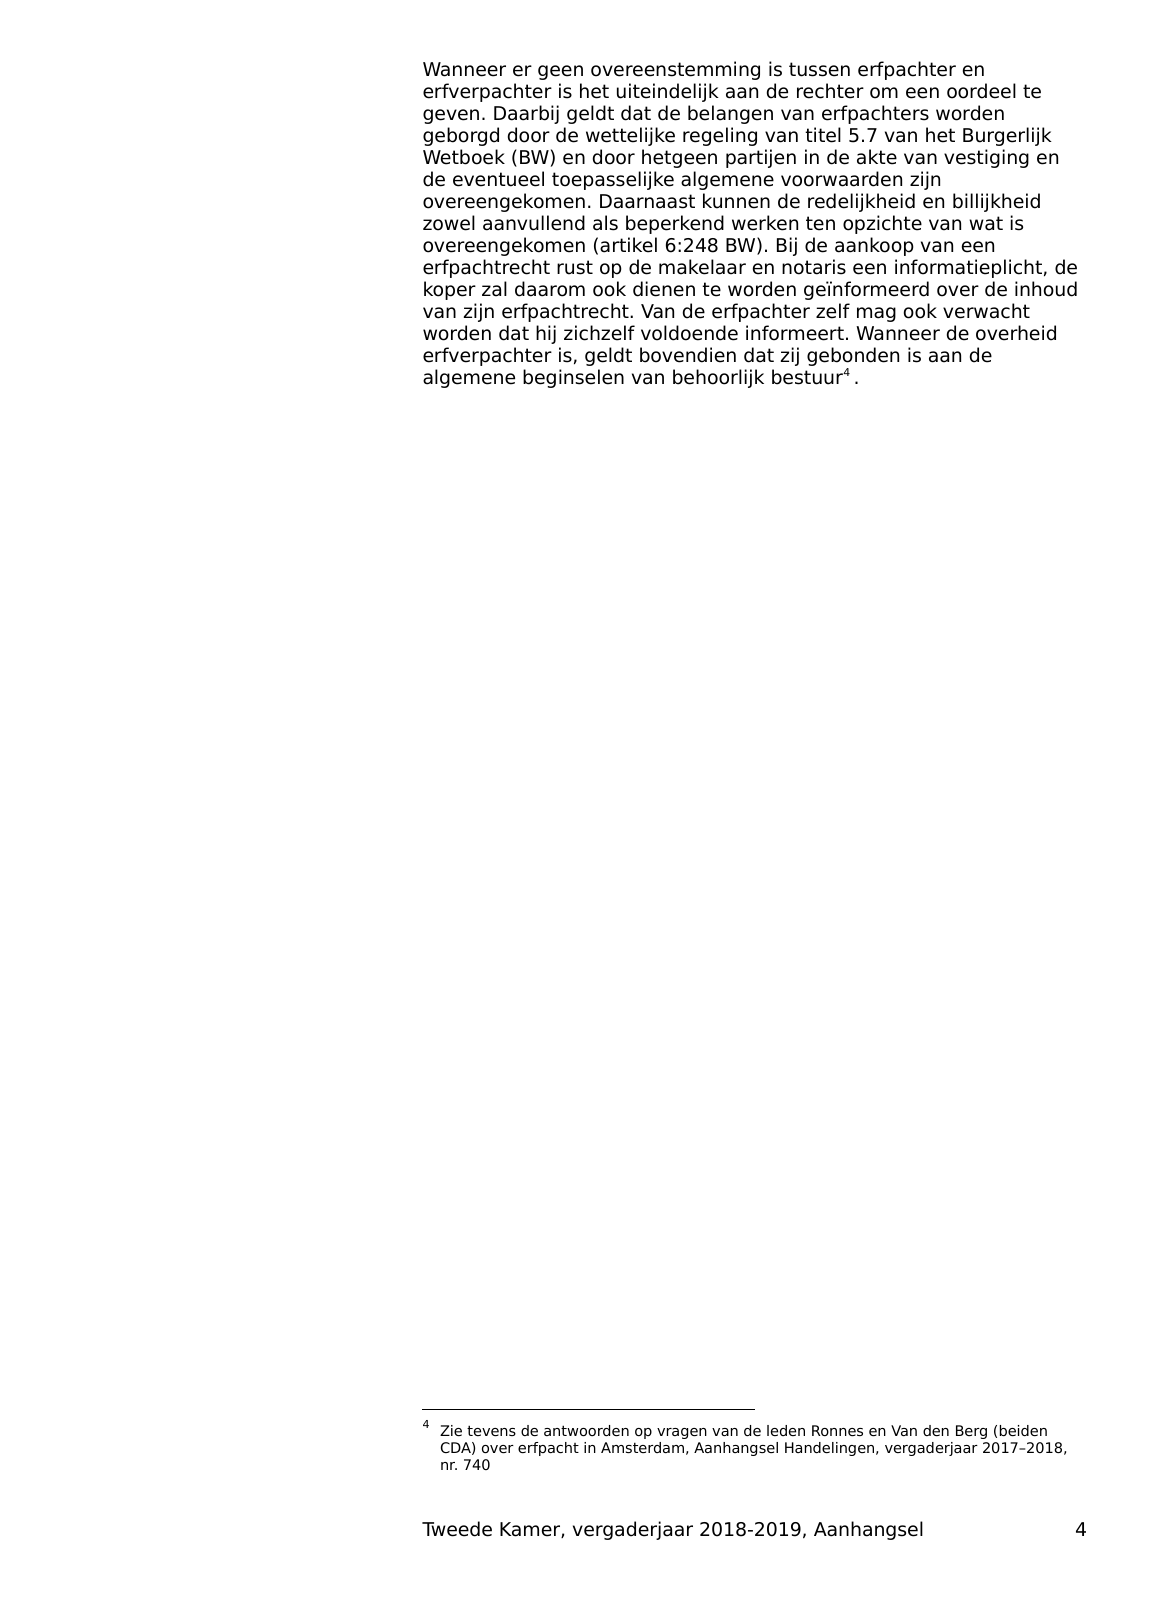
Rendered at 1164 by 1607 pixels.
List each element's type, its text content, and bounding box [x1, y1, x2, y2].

text Zie tevens de antwoorden op vragen van de leden Ronnes en Van den Berg (beiden CDA) over erfpacht in Amsterdam, Aanhangsel Handelingen, vergaderjaar 2017–2018, nr. 740 [422, 1418, 1087, 1474]
text U vraagt naar wettelijke waarborgen voor een eerlijke prijs voor erfpacht. De prijs voor erfpacht wordt bepaald door economische wetmatigheden binnen de wettelijke kaders en de inhoud van de erfpachtakte. Bij de vestiging van het erfpachtrecht is deze prijs in beginsel gelijk aan de alsdan overeengekomen grondwaarde en bijbehorende canon. Voor de bepaling van de grondwaarde is de residuele methode het meest gangbaar. Partijen zullen bij het sluiten van een overeenkomst hierover rekening houden met eventuele beperkingen in het erfpachtrecht. Wanneer het overeengekomen erfpachtrecht dit toelaat, zoals bij tijdelijke en voortdurende erfpachtrechten, kan herwaardering plaatsvinden na verloop van de overeengekomen duur van de erfpacht. Het is afhankelijk van de inhoud van de akte en de eventueel toepasselijke algemene voorwaarden wat de prijs dan is. Veel voorkomend is dat dan herwaardering naar de actuele grondwaarde plaatsvindt. Wanneer er geen overeenstemming is tussen erfpachter en erfverpachter is het uiteindelijk aan de rechter om een oordeel te geven. Daarbij geldt dat de belangen van erfpachters worden geborgd door de wettelijke regeling van titel 5.7 van het Burgerlijk Wetboek (BW) en door hetgeen partijen in de akte van vestiging en de eventueel toepasselijke algemene voorwaarden zijn overeengekomen. Daarnaast kunnen de redelijkheid en billijkheid zowel aanvullend als beperkend werken ten opzichte van wat is overeengekomen (artikel 6:248 BW). Bij de aankoop van een erfpachtrecht rust op de makelaar en notaris een informatieplicht, de koper zal daarom ook dienen te worden geïnformeerd over de inhoud van zijn erfpachtrecht. Van de erfpachter zelf mag ook verwacht worden dat hij zichzelf voldoende informeert. Wanneer de overheid erfverpachter is, geldt bovendien dat zij gebonden is aan de algemene beginselen van behoorlijk bestuur. [422, 59, 1087, 389]
